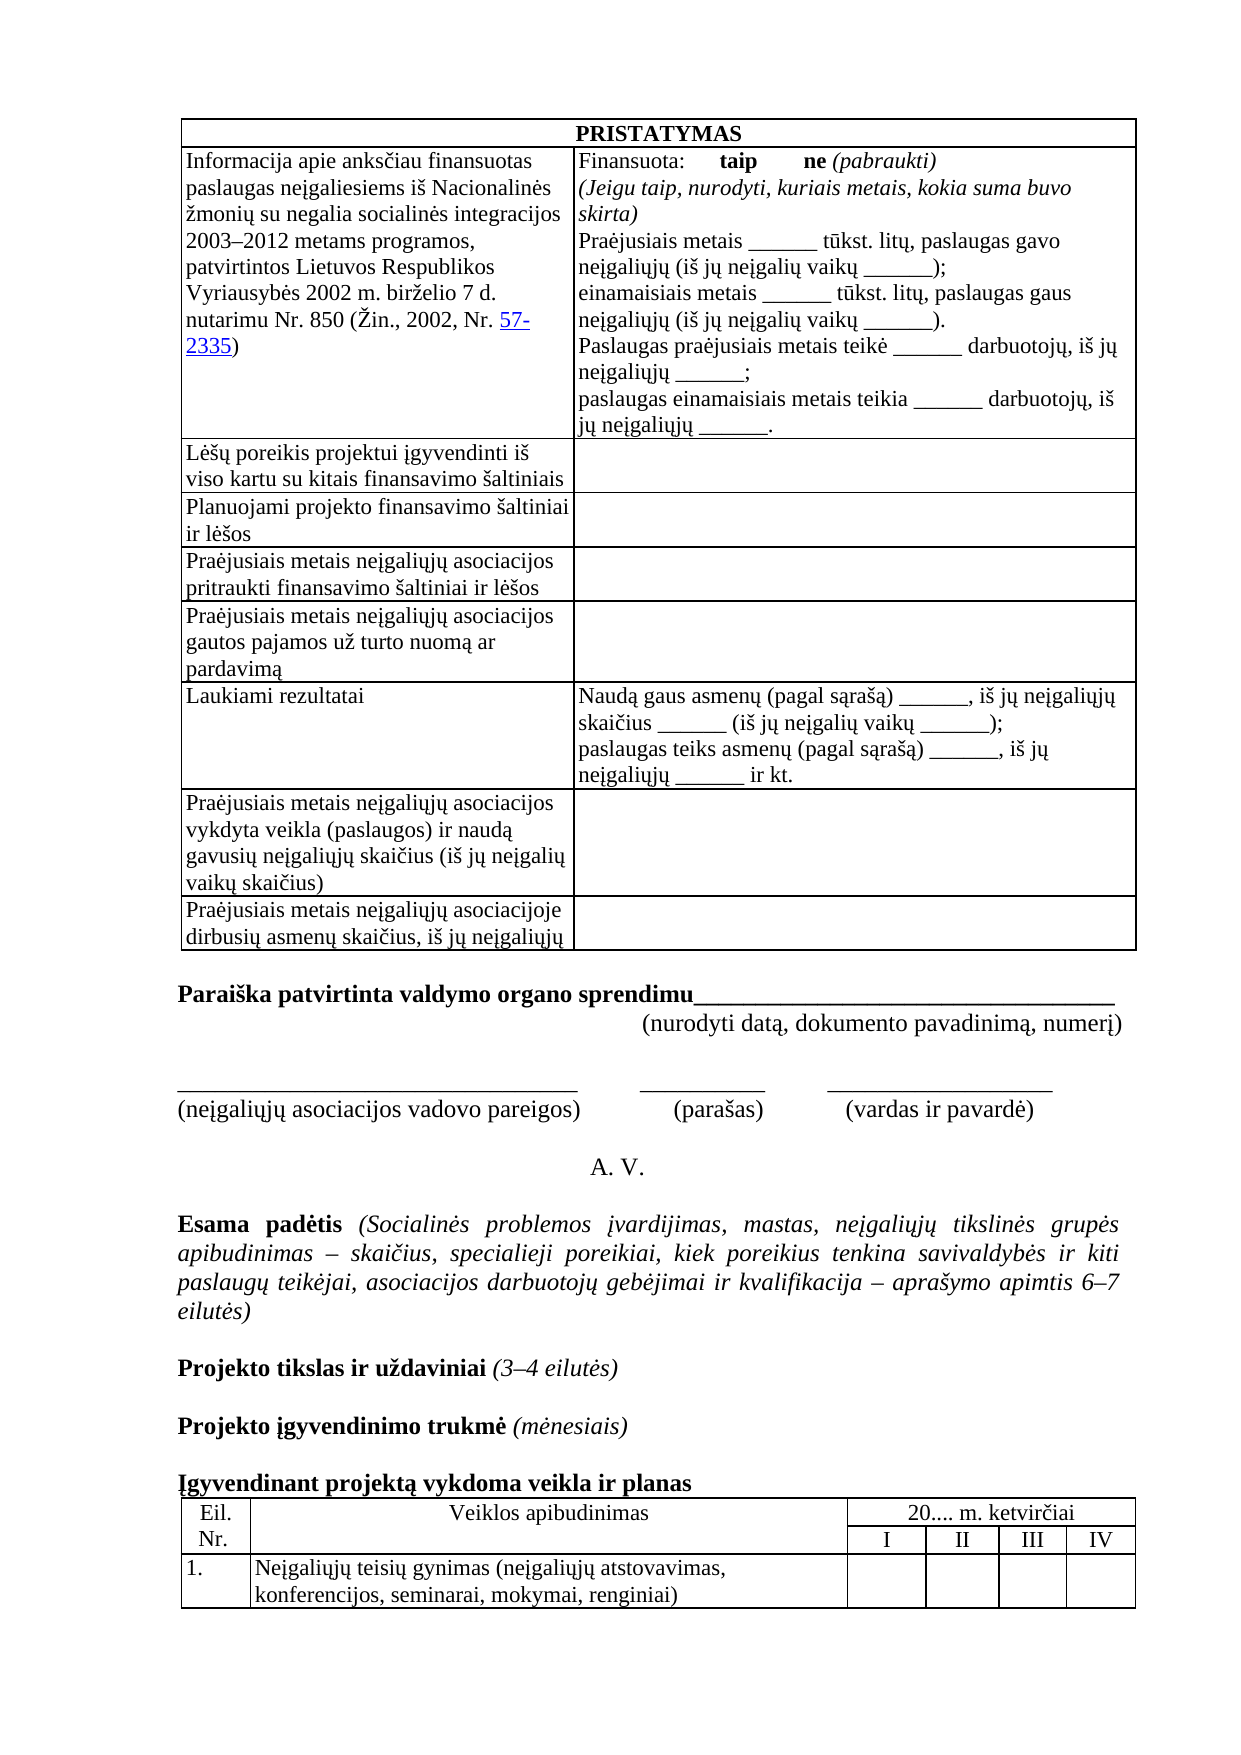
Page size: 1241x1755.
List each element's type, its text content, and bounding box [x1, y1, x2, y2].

table_cell [575, 493, 1135, 546]
text Paraiška patvirtinta valdymo organo sprendimu [177, 979, 1122, 1008]
table_cell [927, 1555, 998, 1607]
table_cell IV [1131, 1527, 1135, 1553]
text ________________________________ __________ __________________ [177, 1066, 1122, 1094]
text A. V. [590, 1152, 1122, 1181]
table_cell Laukiami rezultatai [182, 683, 573, 788]
table_cell [575, 439, 1135, 492]
table_cell IV [1067, 1527, 1071, 1553]
table_cell Informacija apie anksčiau finansuotas paslaugas neįgaliesiems iš Nacionalinės žmonių su negalia socialinės integracijos 2003–2012 metams programos, patvirtintos Lietuvos Respublikos Vyriausybės 2002 m. birželio 7 d. nutarimu Nr. 850 (Žin., 2002, Nr. 57-2335) [182, 148, 573, 437]
table_cell [1067, 1555, 1135, 1607]
table_cell [1000, 1555, 1066, 1607]
table_cell [575, 790, 1135, 895]
table_cell [575, 548, 1135, 600]
text Įgyvendinant projektą vykdoma veikla ir planas [177, 1468, 1122, 1497]
table_header Veiklos apibudinimas [251, 1499, 847, 1553]
table_cell [575, 602, 1135, 681]
text Projekto tikslas ir uždaviniai (3–4 eilutės) [177, 1353, 1122, 1382]
table_cell [848, 1555, 925, 1607]
table_cell [575, 897, 1135, 949]
table_cell III [1062, 1527, 1066, 1553]
text (neįgaliųjų asociacijos vadovo pareigos) (parašas) (vardas ir pavardė) [177, 1094, 1122, 1123]
text (nurodyti datą, dokumento pavadinimą, numerį) [177, 1008, 1122, 1037]
table_header Eil. Nr. [182, 1499, 250, 1553]
text Esama padėtis (Socialinės problemos įvardijimas, mastas, neįgaliųjų tikslinės grupės apibudinimas – skaičius, specialieji poreikiai, kiek poreikius tenkina savivaldybės ir kiti paslaugų teikėjai, asociacijos darbuotojų gebėjimai ir kvalifikacija – aprašymo apimtis 6–7 eilutės) [177, 1209, 1122, 1324]
table_cell 1. [182, 1555, 250, 1607]
text Projekto įgyvendinimo trukmė (mėnesiais) [177, 1411, 1122, 1439]
